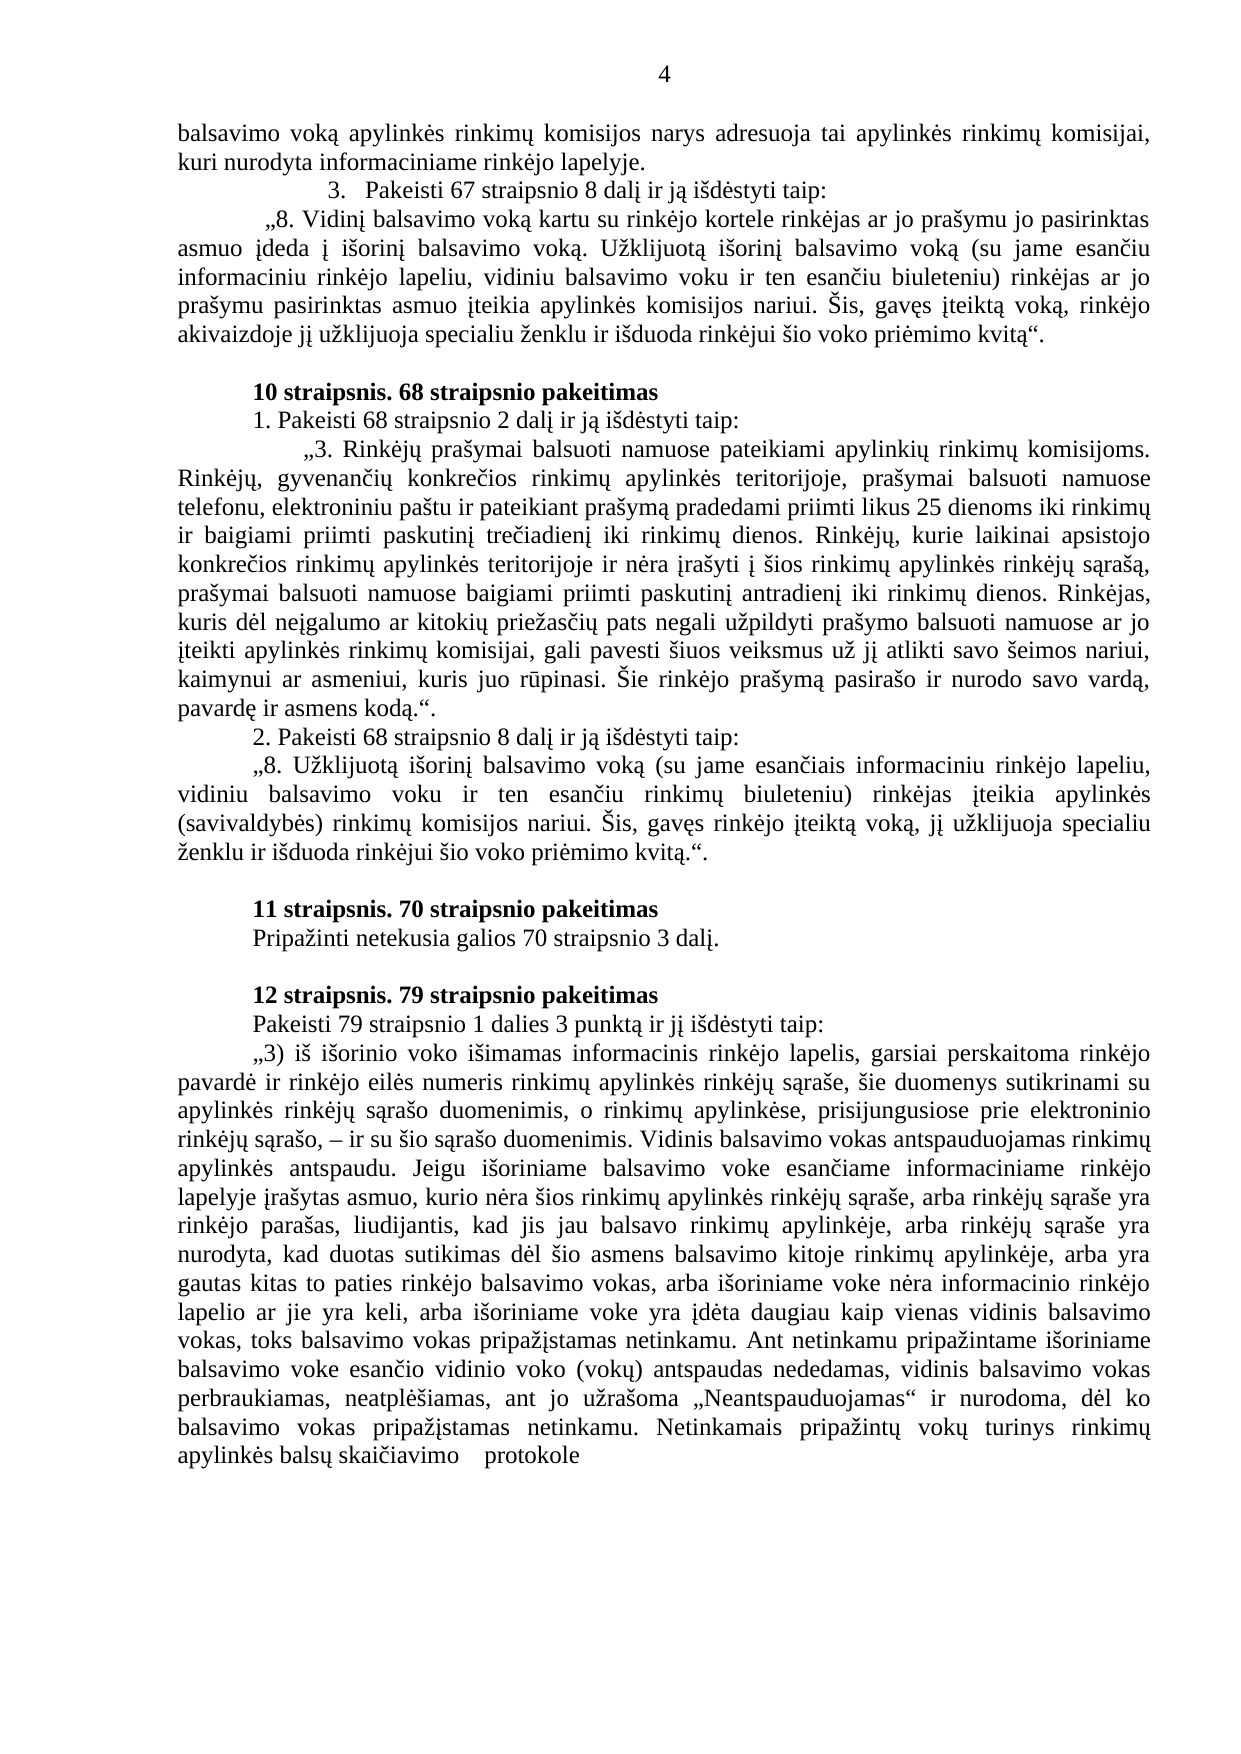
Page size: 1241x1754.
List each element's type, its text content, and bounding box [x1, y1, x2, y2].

text „3. Rinkėjų prašymai balsuoti namuose pateikiami apylinkių rinkimų komisijoms. Rinkėjų, gyvenančių konkrečios rinkimų apylinkės teritorijoje, prašymai balsuoti namuose telefonu, elektroniniu paštu ir pateikiant prašymą pradedami priimti likus 25 dienoms iki rinkimų ir baigiami priimti paskutinį trečiadienį iki rinkimų dienos. Rinkėjų, kurie laikinai apsistojo konkrečios rinkimų apylinkės teritorijoje ir nėra įrašyti į šios rinkimų apylinkės rinkėjų sąrašą, prašymai balsuoti namuose baigiami priimti paskutinį antradienį iki rinkimų dienos. Rinkėjas, kuris dėl neįgalumo ar kitokių priežasčių pats negali užpildyti prašymo balsuoti namuose ar jo įteikti apylinkės rinkimų komisijai, gali pavesti šiuos veiksmus už jį atlikti savo šeimos nariui, kaimynui ar asmeniui, kuris juo rūpinasi. Šie rinkėjo prašymą pasirašo ir nurodo savo vardą, pavardę ir asmens kodą.“. [177, 434, 1152, 722]
text Pakeisti 79 straipsnio 1 dalies 3 punktą ir jį išdėstyti taip: [177, 1009, 1152, 1038]
text 12 straipsnis. 79 straipsnio pakeitimas [177, 981, 1152, 1009]
text „8. Užklijuotą išorinį balsavimo voką (su jame esančiais informaciniu rinkėjo lapeliu, vidiniu balsavimo voku ir ten esančiu rinkimų biuleteniu) rinkėjas įteikia apylinkės (savivaldybės) rinkimų komisijos nariui. Šis, gavęs rinkėjo įteiktą voką, jį užklijuoja specialiu ženklu ir išduoda rinkėjui šio voko priėmimo kvitą.“. [177, 751, 1152, 866]
text 1. Pakeisti 68 straipsnio 2 dalį ir ją išdėstyti taip: [177, 406, 1152, 434]
text 2. Pakeisti 68 straipsnio 8 dalį ir ją išdėstyti taip: [177, 722, 1152, 751]
text 11 straipsnis. 70 straipsnio pakeitimas [177, 894, 1152, 923]
list Pakeisti 67 straipsnio 8 dalį ir ją išdėstyti taip: [327, 176, 1152, 204]
text Pripažinti netekusia galios 70 straipsnio 3 dalį. [177, 923, 1152, 952]
text 10 straipsnis. 68 straipsnio pakeitimas [177, 377, 1152, 406]
text „8. Vidinį balsavimo voką kartu su rinkėjo kortele rinkėjas ar jo prašymu jo pasirinktas asmuo įdeda į išorinį balsavimo voką. Užklijuotą išorinį balsavimo voką (su jame esančiu informaciniu rinkėjo lapeliu, vidiniu balsavimo voku ir ten esančiu biuleteniu) rinkėjas ar jo prašymu pasirinktas asmuo įteikia apylinkės komisijos nariui. Šis, gavęs įteiktą voką, rinkėjo akivaizdoje jį užklijuoja specialiu ženklu ir išduoda rinkėjui šio voko priėmimo kvitą“. [177, 204, 1152, 348]
text balsavimo voką apylinkės rinkimų komisijos narys adresuoja tai apylinkės rinkimų komisijai, kuri nurodyta informaciniame rinkėjo lapelyje. [177, 118, 1152, 176]
text „3) iš išorinio voko išimamas informacinis rinkėjo lapelis, garsiai perskaitoma rinkėjo pavardė ir rinkėjo eilės numeris rinkimų apylinkės rinkėjų sąraše, šie duomenys sutikrinami su apylinkės rinkėjų sąrašo duomenimis, o rinkimų apylinkėse, prisijungusiose prie elektroninio rinkėjų sąrašo, – ir su šio sąrašo duomenimis. Vidinis balsavimo vokas antspauduojamas rinkimų apylinkės antspaudu. Jeigu išoriniame balsavimo voke esančiame informaciniame rinkėjo lapelyje įrašytas asmuo, kurio nėra šios rinkimų apylinkės rinkėjų sąraše, arba rinkėjų sąraše yra rinkėjo parašas, liudijantis, kad jis jau balsavo rinkimų apylinkėje, arba rinkėjų sąraše yra nurodyta, kad duotas sutikimas dėl šio asmens balsavimo kitoje rinkimų apylinkėje, arba yra gautas kitas to paties rinkėjo balsavimo vokas, arba išoriniame voke nėra informacinio rinkėjo lapelio ar jie yra keli, arba išoriniame voke yra įdėta daugiau kaip vienas vidinis balsavimo vokas, toks balsavimo vokas pripažįstamas netinkamu. Ant netinkamu pripažintame išoriniame balsavimo voke esančio vidinio voko (vokų) antspaudas nededamas, vidinis balsavimo vokas perbraukiamas, neatplėšiamas, ant jo užrašoma „Neantspauduojamas“ ir nurodoma, dėl ko balsavimo vokas pripažįstamas netinkamu. Netinkamais pripažintų vokų turinys rinkimų apylinkės balsų skaičiavimo protokole [177, 1038, 1152, 1469]
